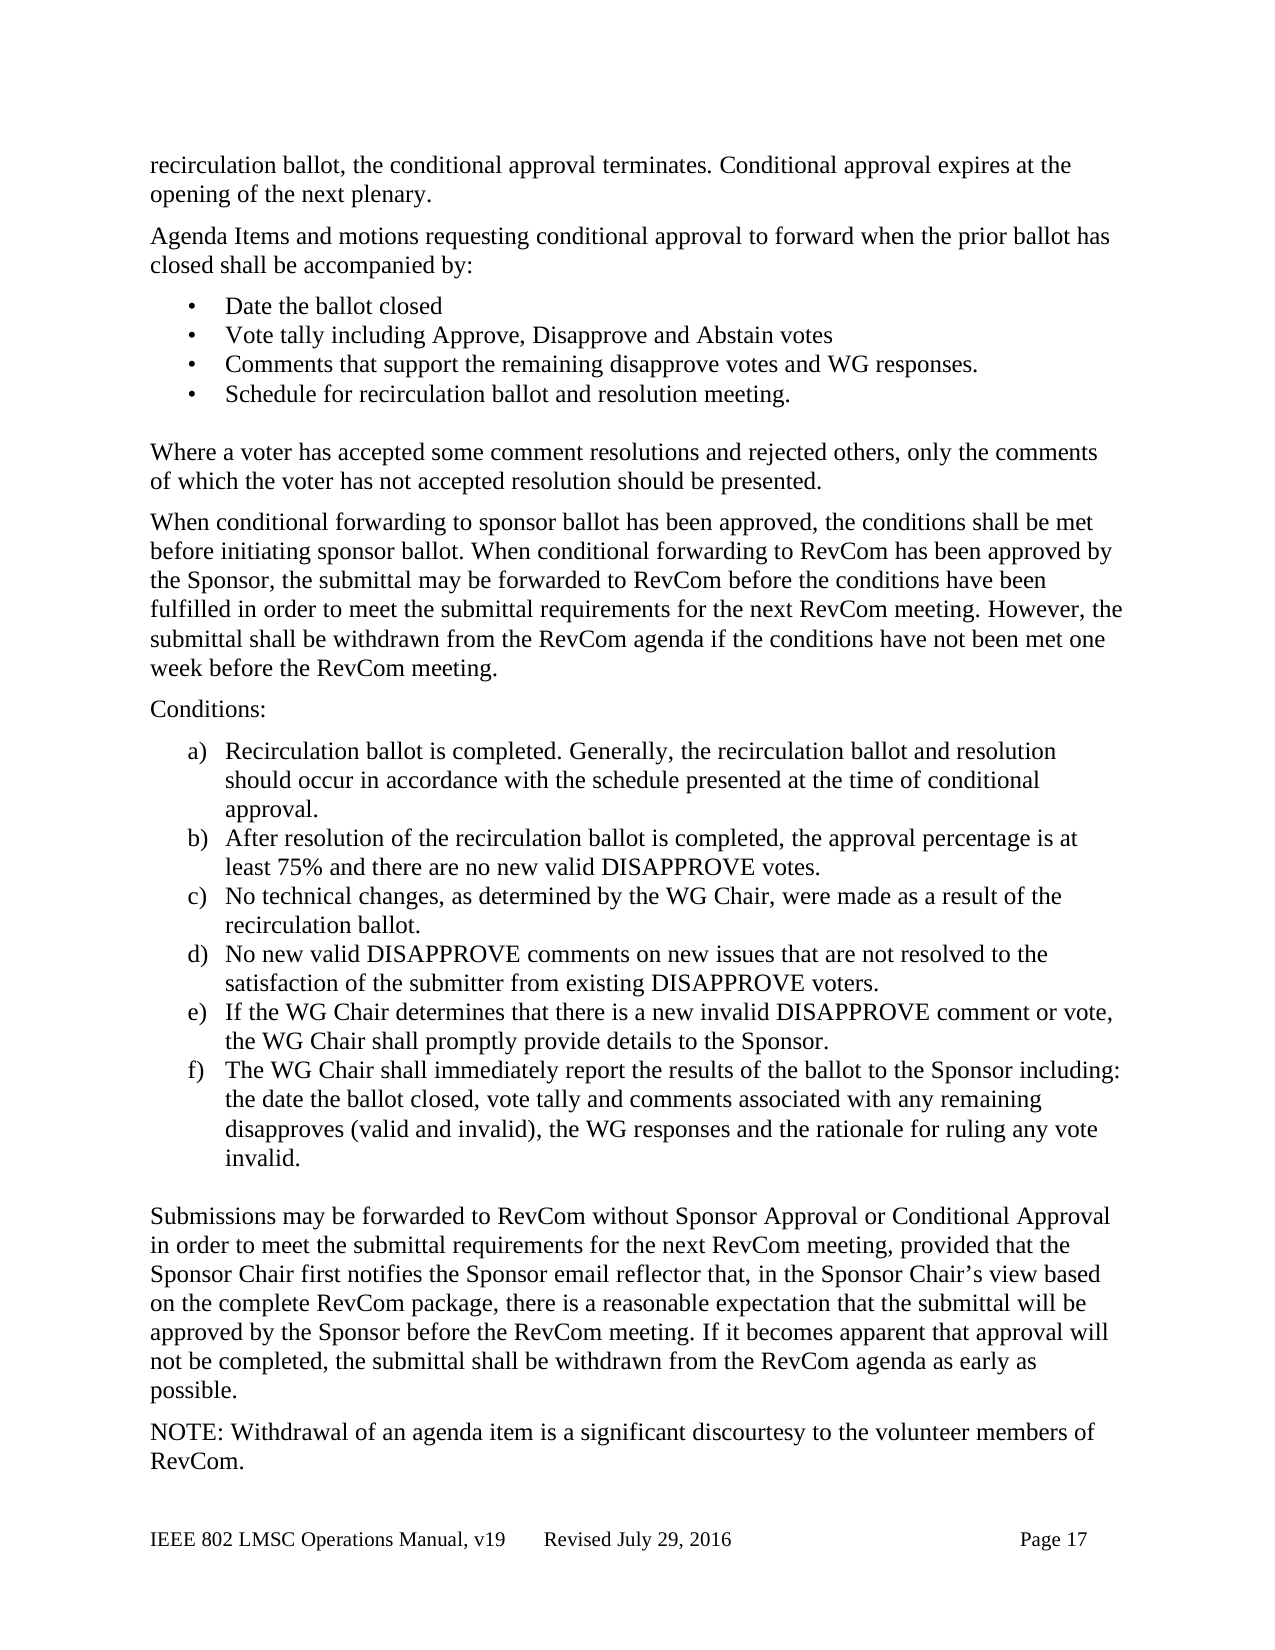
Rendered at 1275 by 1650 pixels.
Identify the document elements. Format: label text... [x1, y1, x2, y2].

text • Comments that support the remaining disapprove votes and WG responses. [187, 349, 1125, 378]
text recirculation ballot, the conditional approval terminates. Conditional approval expires at the opening of the next plenary. [150, 150, 1125, 208]
text Conditions: [150, 694, 1125, 723]
text Agenda Items and motions requesting conditional approval to forward when the prior ballot has closed shall be accompanied by: [150, 221, 1125, 279]
list After resolution of the recirculation ballot is completed, the approval percentage is at least 75% and there are no new valid DISAPPROVE votes. [187, 823, 1125, 881]
text Where a voter has accepted some comment resolutions and rejected others, only the comments of which the voter has not accepted resolution should be presented. [150, 437, 1125, 495]
list No technical changes, as determined by the WG Chair, were made as a result of the recirculation ballot. [187, 881, 1125, 939]
list If the WG Chair determines that there is a new invalid DISAPPROVE comment or vote, the WG Chair shall promptly provide details to the Sponsor. [187, 997, 1125, 1055]
text • Schedule for recirculation ballot and resolution meeting. [187, 378, 1125, 437]
text • Date the ballot closed [187, 291, 1125, 320]
list No new valid DISAPPROVE comments on new issues that are not resolved to the satisfaction of the submitter from existing DISAPPROVE voters. [187, 939, 1125, 997]
text NOTE: Withdrawal of an agenda item is a significant discourtesy to the volunteer members of RevCom. [150, 1417, 1125, 1475]
list Recirculation ballot is completed. Generally, the recirculation ballot and resolution should occur in accordance with the schedule presented at the time of conditional approval. [187, 736, 1125, 823]
text When conditional forwarding to sponsor ballot has been approved, the conditions shall be met before initiating sponsor ballot. When conditional forwarding to RevCom has been approved by the Sponsor, the submittal may be forwarded to RevCom before the conditions have been fulfilled in order to meet the submittal requirements for the next RevCom meeting. However, the submittal shall be withdrawn from the RevCom agenda if the conditions have not been met one week before the RevCom meeting. [150, 507, 1125, 682]
text • Vote tally including Approve, Disapprove and Abstain votes [187, 320, 1125, 349]
list The WG Chair shall immediately report the results of the ballot to the Sponsor including: the date the ballot closed, vote tally and comments associated with any remaining disapproves (valid and invalid), the WG responses and the rationale for ruling any vote invalid. [187, 1055, 1125, 1201]
text Submissions may be forwarded to RevCom without Sponsor Approval or Conditional Approval in order to meet the submittal requirements for the next RevCom meeting, provided that the Sponsor Chair first notifies the Sponsor email reflector that, in the Sponsor Chair’s view based on the complete RevCom package, there is a reasonable expectation that the submittal will be approved by the Sponsor before the RevCom meeting. If it becomes apparent that approval will not be completed, the submittal shall be withdrawn from the RevCom agenda as early as possible. [150, 1201, 1125, 1404]
